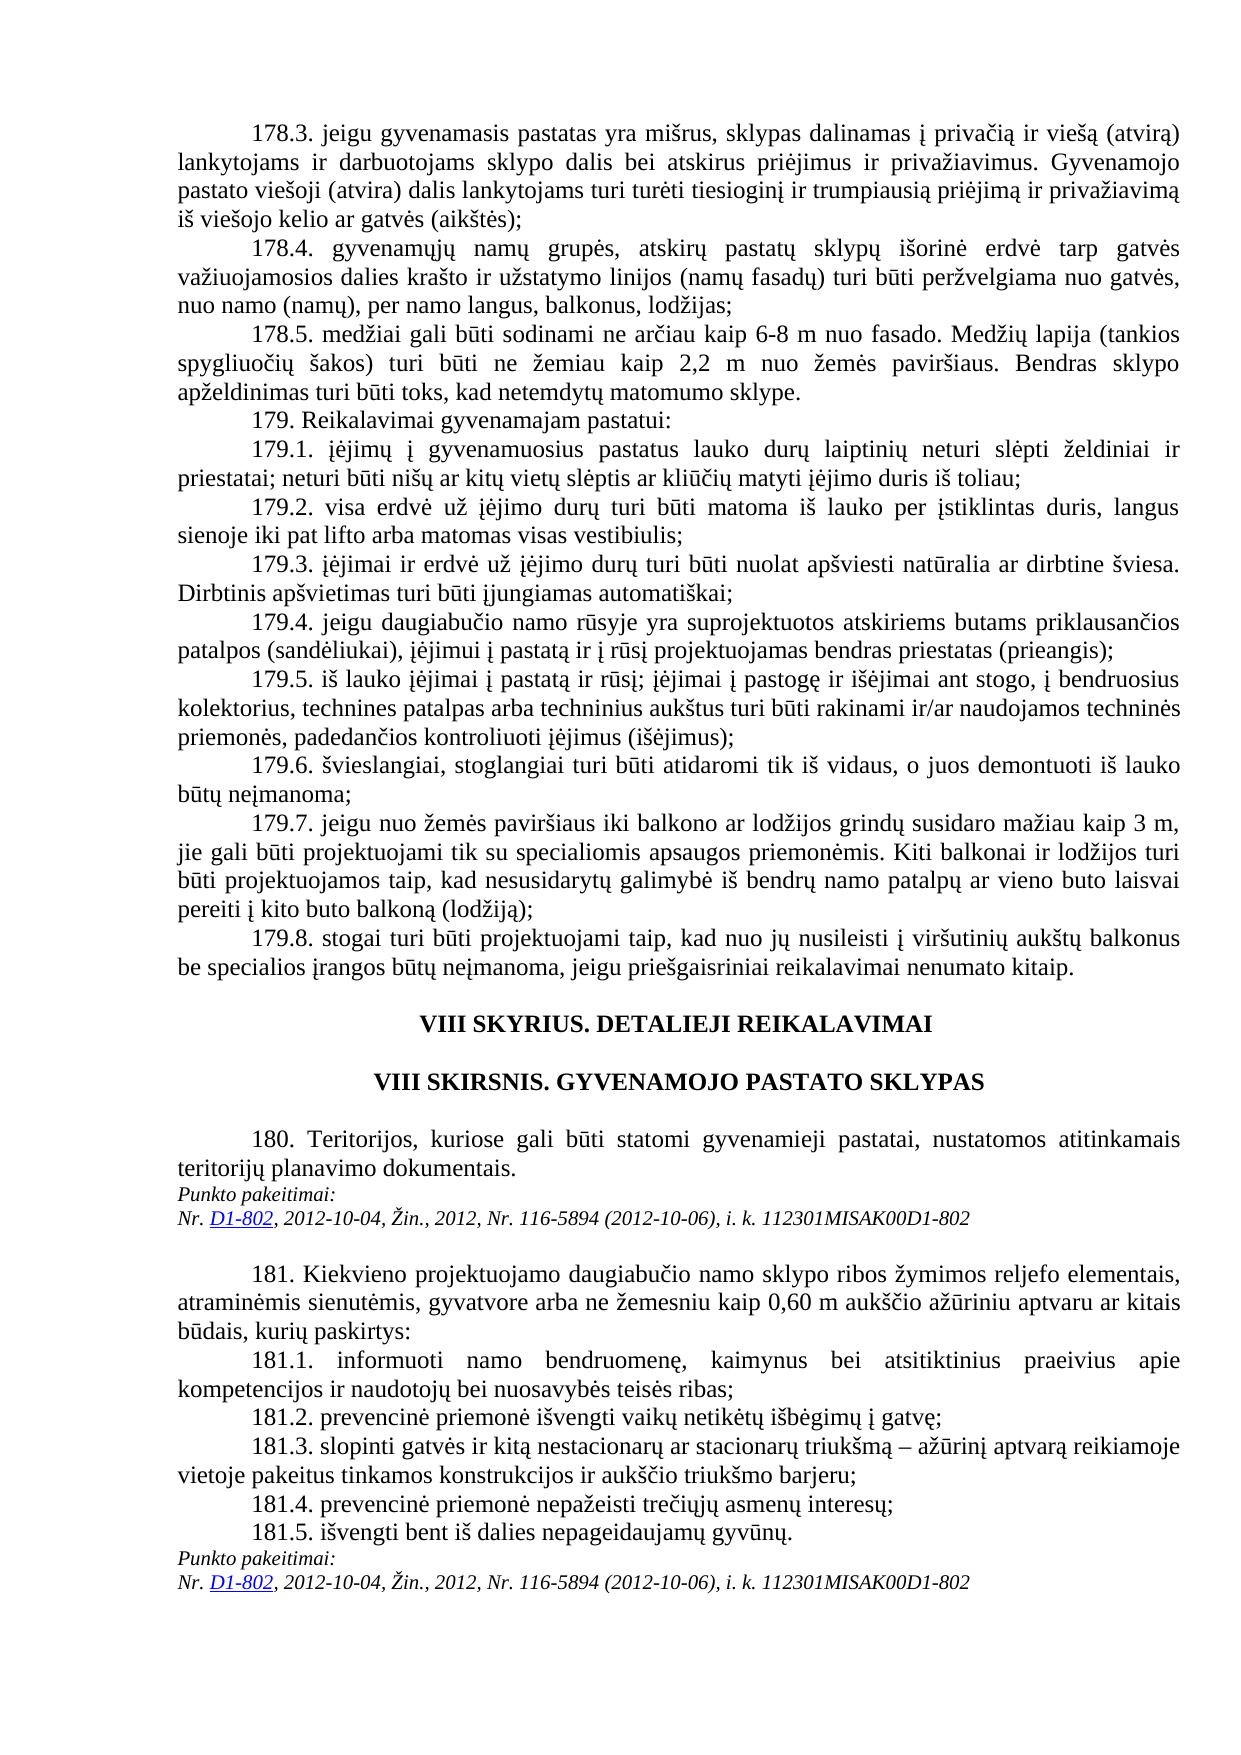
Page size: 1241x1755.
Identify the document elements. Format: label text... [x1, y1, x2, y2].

text Punkto pakeitimai: [177, 1182, 1181, 1206]
text 179. Reikalavimai gyvenamajam pastatui: [177, 406, 1181, 434]
text 179.2. visa erdvė už įėjimo durų turi būti matoma iš lauko per įstiklintas duris, langus sienoje iki pat lifto arba matomas visas vestibiulis; [177, 492, 1181, 549]
text 179.1. įėjimų į gyvenamuosius pastatus lauko durų laiptinių neturi slėpti želdiniai ir priestatai; neturi būti nišų ar kitų vietų slėptis ar kliūčių matyti įėjimo duris iš toliau; [177, 434, 1181, 492]
text VIII SKIRSNIS. GYVENAMOJO PASTATO SKLYPAS [177, 1067, 1181, 1096]
text Nr. D1-802, 2012-10-04, Žin., 2012, Nr. 116-5894 (2012-10-06), i. k. 112301MISAK00D1-802 [177, 1570, 1181, 1594]
text 179.5. iš lauko įėjimai į pastatą ir rūsį; įėjimai į pastogę ir išėjimai ant stogo, į bendruosius kolektorius, technines patalpas arba techninius aukštus turi būti rakinami ir/ar naudojamos techninės priemonės, padedančios kontroliuoti įėjimus (išėjimus); [177, 664, 1181, 751]
text Punkto pakeitimai: [177, 1546, 1181, 1570]
text 178.3. jeigu gyvenamasis pastatas yra mišrus, sklypas dalinamas į privačią ir viešą (atvirą) lankytojams ir darbuotojams sklypo dalis bei atskirus priėjimus ir privažiavimus. Gyvenamojo pastato viešoji (atvira) dalis lankytojams turi turėti tiesioginį ir trumpiausią priėjimą ir privažiavimą iš viešojo kelio ar gatvės (aikštės); [177, 118, 1181, 233]
text 181.3. slopinti gatvės ir kitą nestacionarų ar stacionarų triukšmą – ažūrinį aptvarą reikiamoje vietoje pakeitus tinkamos konstrukcijos ir aukščio triukšmo barjeru; [177, 1431, 1181, 1489]
text VIII SKYRIUS. DETALIEJI REIKALAVIMAI [177, 1009, 1181, 1038]
text Nr. D1-802, 2012-10-04, Žin., 2012, Nr. 116-5894 (2012-10-06), i. k. 112301MISAK00D1-802 [177, 1206, 1181, 1230]
text 179.4. jeigu daugiabučio namo rūsyje yra suprojektuotos atskiriems butams priklausančios patalpos (sandėliukai), įėjimui į pastatą ir į rūsį projektuojamas bendras priestatas (prieangis); [177, 607, 1181, 664]
text 180. Teritorijos, kuriose gali būti statomi gyvenamieji pastatai, nustatomos atitinkamais teritorijų planavimo dokumentais. [177, 1124, 1181, 1182]
text 178.4. gyvenamųjų namų grupės, atskirų pastatų sklypų išorinė erdvė tarp gatvės važiuojamosios dalies krašto ir užstatymo linijos (namų fasadų) turi būti peržvelgiama nuo gatvės, nuo namo (namų), per namo langus, balkonus, lodžijas; [177, 233, 1181, 319]
text 178.5. medžiai gali būti sodinami ne arčiau kaip 6-8 m nuo fasado. Medžių lapija (tankios spygliuočių šakos) turi būti ne žemiau kaip 2,2 m nuo žemės paviršiaus. Bendras sklypo apželdinimas turi būti toks, kad netemdytų matomumo sklype. [177, 319, 1181, 406]
text 181.1. informuoti namo bendruomenę, kaimynus bei atsitiktinius praeivius apie kompetencijos ir naudotojų bei nuosavybės teisės ribas; [177, 1345, 1181, 1402]
text 181.5. išvengti bent iš dalies nepageidaujamų gyvūnų. [177, 1517, 1181, 1546]
text 179.6. švieslangiai, stoglangiai turi būti atidaromi tik iš vidaus, o juos demontuoti iš lauko būtų neįmanoma; [177, 751, 1181, 808]
text 179.7. jeigu nuo žemės paviršiaus iki balkono ar lodžijos grindų susidaro mažiau kaip 3 m, jie gali būti projektuojami tik su specialiomis apsaugos priemonėmis. Kiti balkonai ir lodžijos turi būti projektuojamos taip, kad nesusidarytų galimybė iš bendrų namo patalpų ar vieno buto laisvai pereiti į kito buto balkoną (lodžiją); [177, 808, 1181, 923]
text 181. Kiekvieno projektuojamo daugiabučio namo sklypo ribos žymimos reljefo elementais, atraminėmis sienutėmis, gyvatvore arba ne žemesniu kaip 0,60 m aukščio ažūriniu aptvaru ar kitais būdais, kurių paskirtys: [177, 1259, 1181, 1345]
text 181.2. prevencinė priemonė išvengti vaikų netikėtų išbėgimų į gatvę; [177, 1402, 1181, 1431]
text 179.3. įėjimai ir erdvė už įėjimo durų turi būti nuolat apšviesti natūralia ar dirbtine šviesa. Dirbtinis apšvietimas turi būti įjungiamas automatiškai; [177, 549, 1181, 607]
text 181.4. prevencinė priemonė nepažeisti trečiųjų asmenų interesų; [177, 1489, 1181, 1517]
text 179.8. stogai turi būti projektuojami taip, kad nuo jų nusileisti į viršutinių aukštų balkonus be specialios įrangos būtų neįmanoma, jeigu priešgaisriniai reikalavimai nenumato kitaip. [177, 923, 1181, 981]
